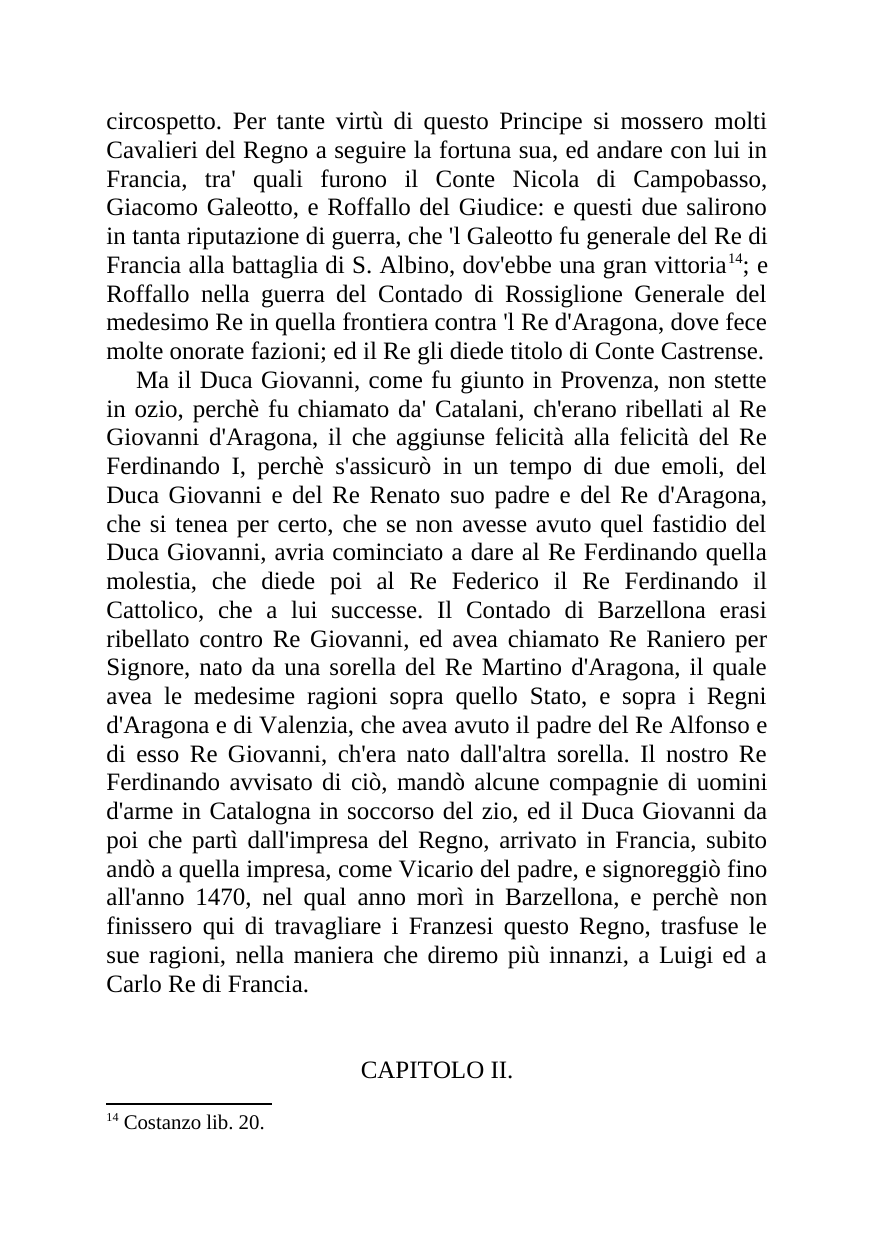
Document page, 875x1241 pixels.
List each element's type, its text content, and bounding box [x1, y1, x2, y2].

text circospetto. Per tante virtù di questo Principe si mossero molti Cavalieri del Regno a seguire la fortuna sua, ed andare con lui in Francia, tra' quali furono il Conte Nicola di Campobasso, Giacomo Galeotto, e Roffallo del Giudice: e questi due salirono in tanta riputazione di guerra, che 'l Galeotto fu generale del Re di Francia alla battaglia di S. Albino, dov'ebbe una gran vittoria; e Roffallo nella guerra del Contado di Rossiglione Generale del medesimo Re in quella frontiera contra 'l Re d'Aragona, dove fece molte onorate fazioni; ed il Re gli diede titolo di Conte Castrense. [106, 106, 768, 365]
text Costanzo lib. 20. [106, 1110, 768, 1134]
text Ma il Duca Giovanni, come fu giunto in Provenza, non stette in ozio, perchè fu chiamato da' Catalani, ch'erano ribellati al Re Giovanni d'Aragona, il che aggiunse felicità alla felicità del Re Ferdinando I, perchè s'assicurò in un tempo di due emoli, del Duca Giovanni e del Re Renato suo padre e del Re d'Aragona, che si tenea per certo, che se non avesse avuto quel fastidio del Duca Giovanni, avria cominciato a dare al Re Ferdinando quella molestia, che diede poi al Re Federico il Re Ferdinando il Cattolico, che a lui successe. Il Contado di Barzellona erasi ribellato contro Re Giovanni, ed avea chiamato Re Raniero per Signore, nato da una sorella del Re Martino d'Aragona, il quale avea le medesime ragioni sopra quello Stato, e sopra i Regni d'Aragona e di Valenzia, che avea avuto il padre del Re Alfonso e di esso Re Giovanni, ch'era nato dall'altra sorella. Il nostro Re Ferdinando avvisato di ciò, mandò alcune compagnie di uomini d'arme in Catalogna in soccorso del zio, ed il Duca Giovanni da poi che partì dall'impresa del Regno, arrivato in Francia, subito andò a quella impresa, come Vicario del padre, e signoreggiò fino all'anno 1470, nel qual anno morì in Barzellona, e perchè non finissero qui di travagliare i Franzesi questo Regno, trasfuse le sue ragioni, nella maniera che diremo più innanzi, a Luigi ed a Carlo Re di Francia. [106, 365, 768, 997]
text CAPITOLO II. [106, 1055, 768, 1084]
